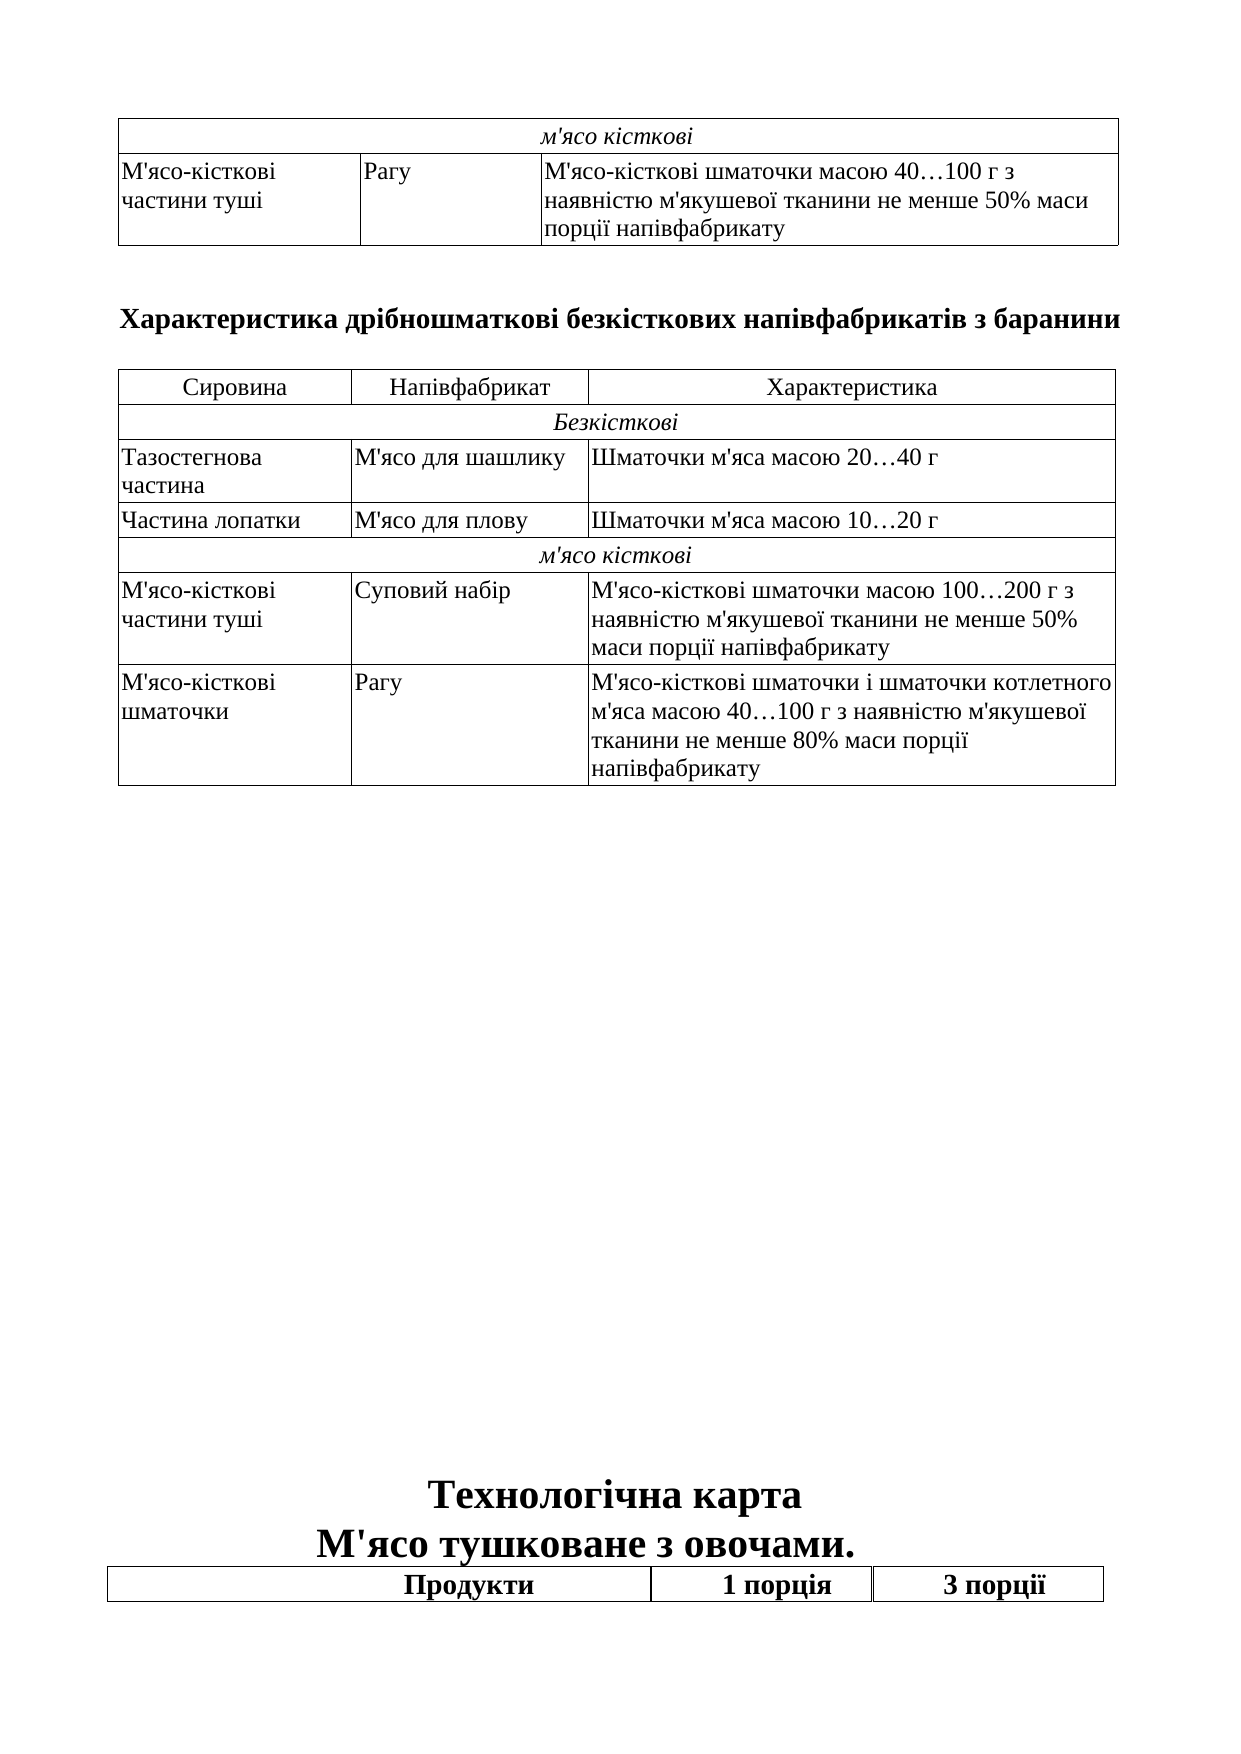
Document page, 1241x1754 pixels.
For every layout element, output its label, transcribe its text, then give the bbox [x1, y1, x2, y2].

table_cell Безкісткові [119, 405, 1115, 439]
text Характеристика дрібношматкові безкісткових напівфабрикатів з баранини [118, 301, 1122, 335]
table_header 1 порція [652, 1567, 871, 1601]
table_cell М'ясо-кісткові шматочки масою 100…200 г з наявністю м'якушевої тканини не менше 50% маси порції напівфабрикату [589, 573, 1115, 664]
table_cell Шматочки м'яса масою 20…40 г [589, 440, 1115, 502]
table_header Напівфабрикат [352, 370, 588, 404]
table_cell Частина лопатки [119, 503, 351, 537]
table_cell Суповий набір [352, 573, 588, 664]
table_cell Шматочки м'яса масою 10…20 г [589, 503, 1115, 537]
table_header Характеристика [589, 370, 1115, 404]
table_cell М'ясо-кісткові частини туші [119, 154, 360, 245]
table_cell М'ясо-кісткові шматочки масою 40…100 г з наявністю м'якушевої тканини не менше 50% маси порції напівфабрикату [542, 154, 1118, 245]
table_cell М'ясо для плову [352, 503, 588, 537]
text Технологічна карта [118, 1465, 1122, 1518]
table_cell М'ясо-кісткові частини туші [119, 573, 351, 664]
table_header 3 порції [874, 1567, 1103, 1601]
table_cell м'ясо кісткові [119, 538, 1115, 572]
table_cell Рагу [352, 665, 588, 785]
text М'ясо тушковане з овочами. [118, 1518, 1122, 1566]
table_cell М'ясо-кісткові шматочки [119, 665, 351, 785]
table_cell М'ясо-кісткові шматочки і шматочки котлетного м'яса масою 40…100 г з наявністю м'якушевої тканини не менше 80% маси порції напівфабрикату [589, 665, 1115, 785]
table_header Продукти [108, 1567, 650, 1601]
table_cell Тазостегнова частина [119, 440, 351, 502]
table_header Сировина [119, 370, 351, 404]
table_cell Рагу [361, 154, 541, 245]
table_cell м'ясо кісткові [119, 119, 1118, 153]
table_cell М'ясо для шашлику [352, 440, 588, 502]
